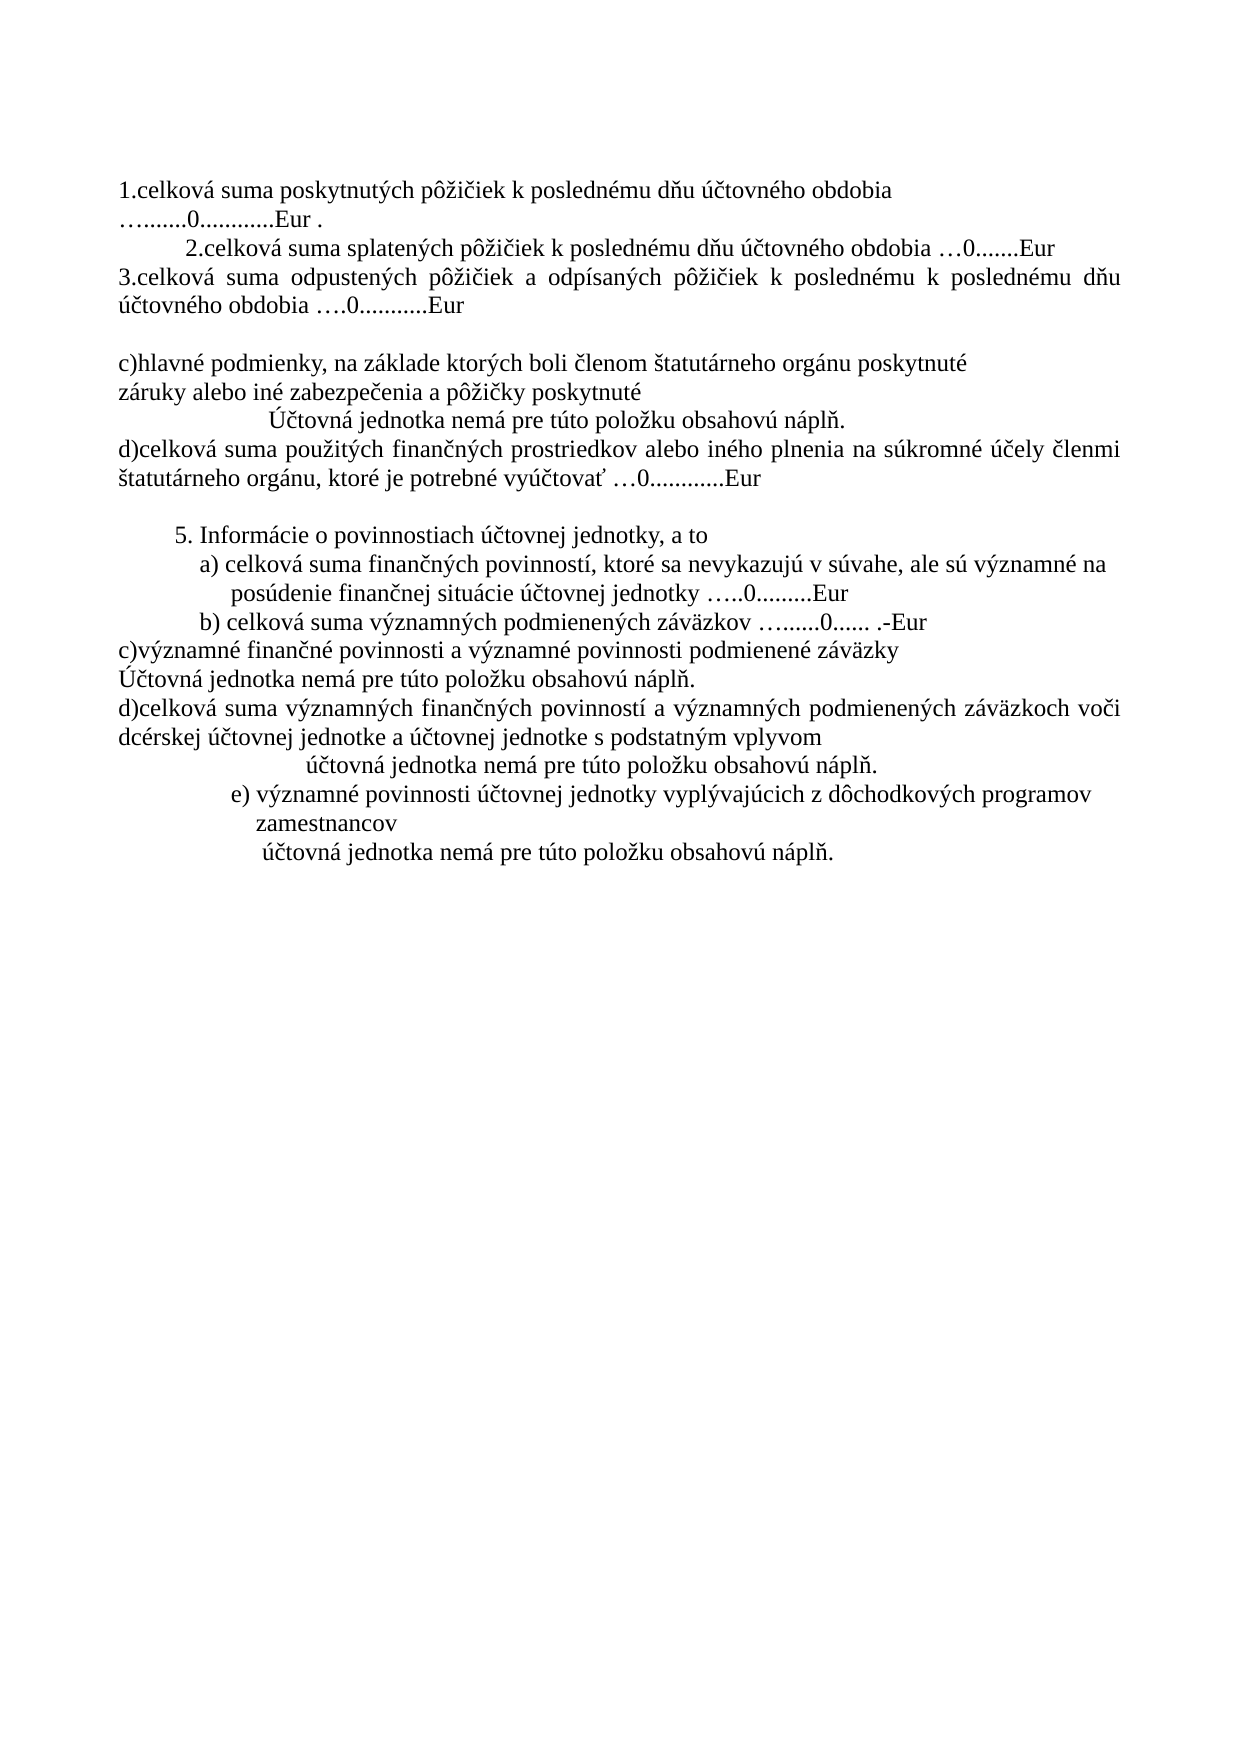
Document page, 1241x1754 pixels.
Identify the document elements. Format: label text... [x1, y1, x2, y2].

text zamestnancov [118, 808, 1122, 837]
text e) významné povinnosti účtovnej jednotky vyplývajúcich z dôchodkových programov [118, 779, 1122, 808]
list celková suma splatených pôžičiek k poslednému dňu účtovného obdobia …0.......Eur [118, 233, 1122, 262]
text Účtovná jednotka nemá pre túto položku obsahovú náplň. [118, 406, 1122, 434]
list celková suma poskytnutých pôžičiek k poslednému dňu účtovného obdobia [118, 176, 1122, 204]
list významné finančné povinnosti a významné povinnosti podmienené záväzky [118, 636, 1122, 664]
text posúdenie finančnej situácie účtovnej jednotky …..0.........Eur [118, 578, 1122, 607]
text 5. Informácie o povinnostiach účtovnej jednotky, a to [118, 521, 1122, 549]
list celková suma odpustených pôžičiek a odpísaných pôžičiek k poslednému k poslednému dňu účtovného obdobia ….0...........Eur [118, 262, 1122, 319]
text ….......0............Eur . [118, 204, 1122, 233]
text účtovná jednotka nemá pre túto položku obsahovú náplň. [118, 837, 1122, 866]
text Účtovná jednotka nemá pre túto položku obsahovú náplň. [118, 664, 1122, 693]
text záruky alebo iné zabezpečenia a pôžičky poskytnuté [118, 377, 1122, 406]
list celková suma použitých finančných prostriedkov alebo iného plnenia na súkromné účely členmi štatutárneho orgánu, ktoré je potrebné vyúčtovať …0............Eur [118, 434, 1122, 492]
list celková suma významných finančných povinností a významných podmienených záväzkoch voči dcérskej účtovnej jednotke a účtovnej jednotke s podstatným vplyvom [118, 693, 1122, 751]
text účtovná jednotka nemá pre túto položku obsahovú náplň. [118, 751, 1122, 779]
text b) celková suma významných podmienených záväzkov …......0...... .-Eur [118, 607, 1122, 636]
text a) celková suma finančných povinností, ktoré sa nevykazujú v súvahe, ale sú významné na [118, 549, 1122, 578]
list hlavné podmienky, na základe ktorých boli členom štatutárneho orgánu poskytnuté [118, 348, 1122, 377]
